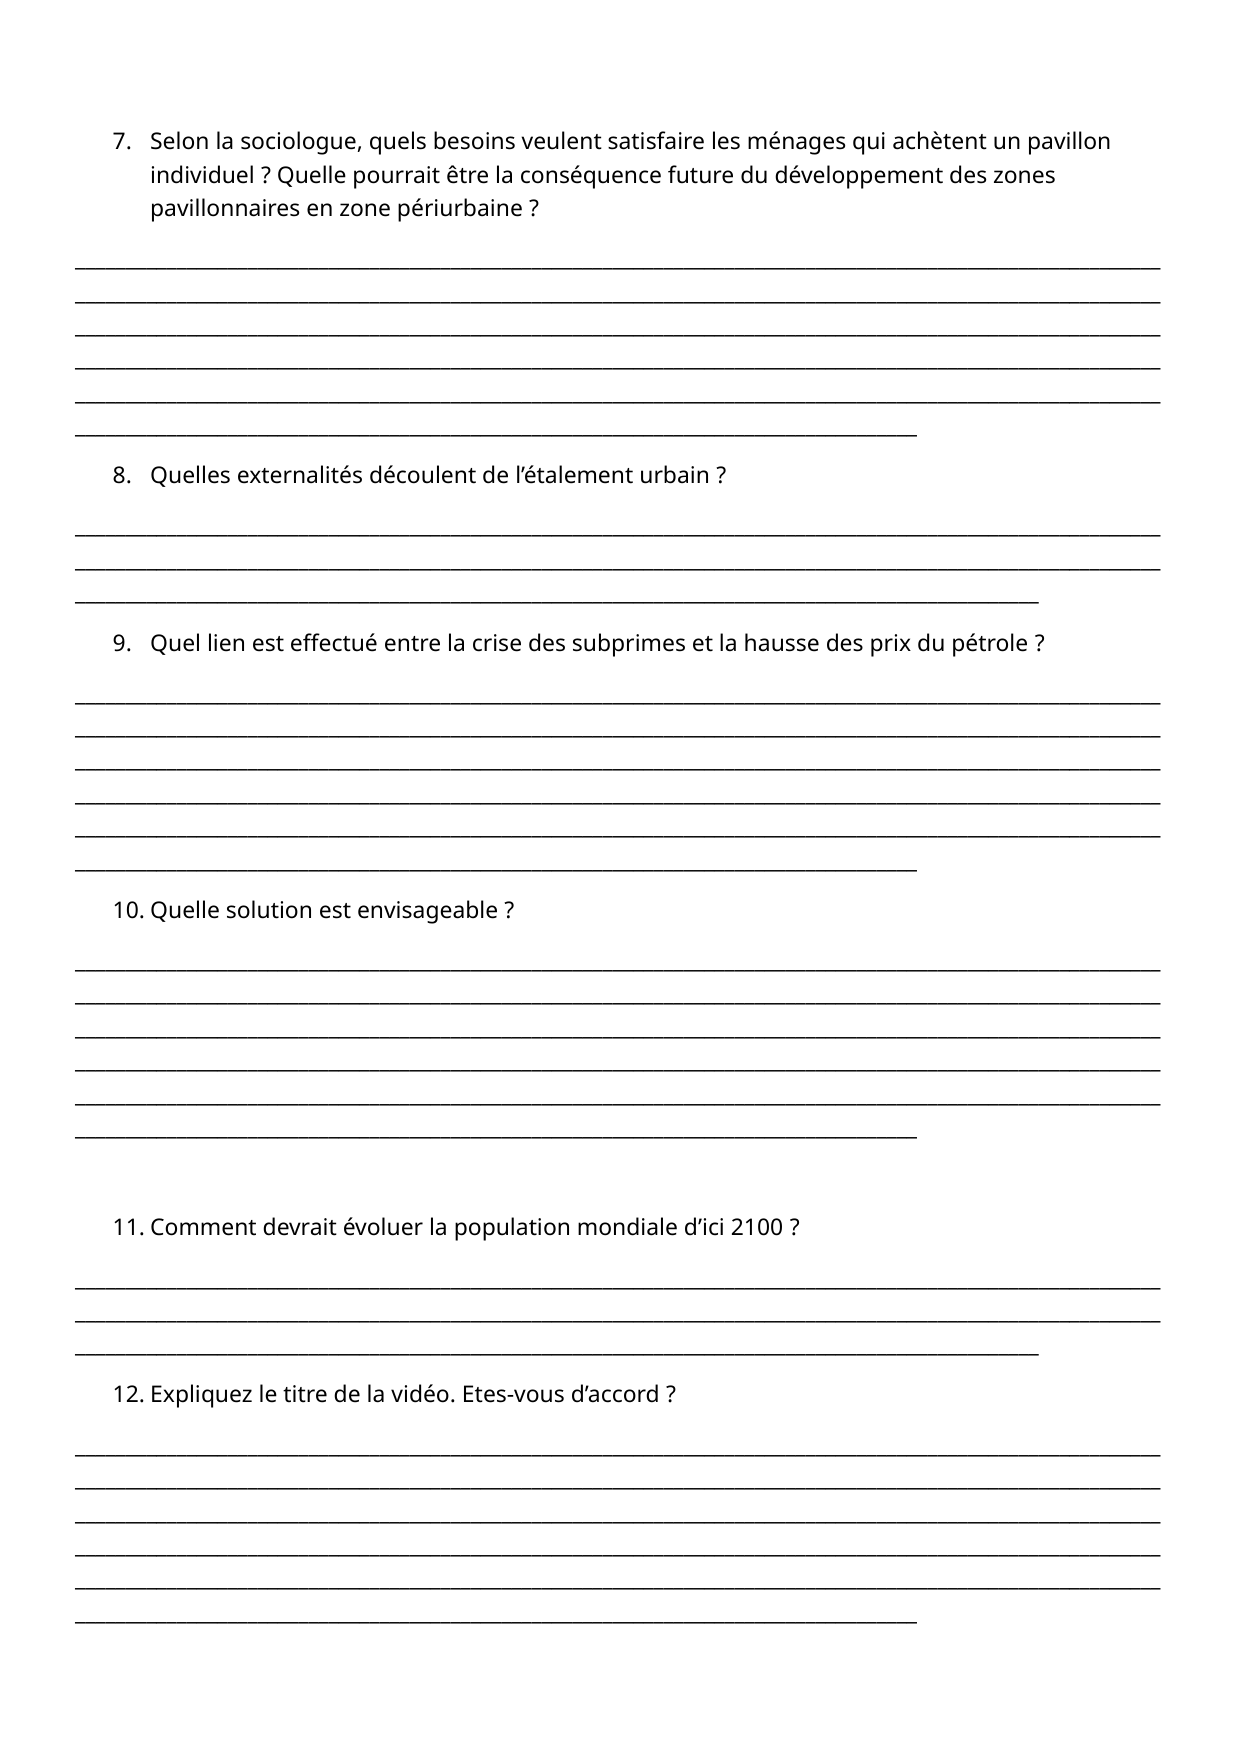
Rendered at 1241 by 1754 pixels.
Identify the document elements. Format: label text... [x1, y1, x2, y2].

text __________________________________________________________________________________________________________________________________________________________________________________________________________________________________________________________________________________________________________________________________________________________________________________________________________________________________________________________________________________________________________________________________________________________________________________________________________________________________________ [75, 944, 1165, 1142]
text _____________________________________________________________________________________________________________________________________________________________________________________________________________________________________________________________________________________________________________________ [75, 509, 1165, 608]
list Quelle solution est envisageable ? [112, 894, 1165, 925]
text __________________________________________________________________________________________________________________________________________________________________________________________________________________________________________________________________________________________________________________________________________________________________________________________________________________________________________________________________________________________________________________________________________________________________________________________________________________________________________ [75, 677, 1165, 875]
list Selon la sociologue, quels besoins veulent satisfaire les ménages qui achètent un pavillon individuel ? Quelle pourrait être la conséquence future du développement des zones pavillonnaires en zone périurbaine ? [112, 125, 1165, 223]
text _____________________________________________________________________________________________________________________________________________________________________________________________________________________________________________________________________________________________________________________ [75, 1261, 1165, 1359]
text __________________________________________________________________________________________________________________________________________________________________________________________________________________________________________________________________________________________________________________________________________________________________________________________________________________________________________________________________________________________________________________________________________________________________________________________________________________________________________ [75, 1428, 1165, 1627]
text __________________________________________________________________________________________________________________________________________________________________________________________________________________________________________________________________________________________________________________________________________________________________________________________________________________________________________________________________________________________________________________________________________________________________________________________________________________________________________ [75, 242, 1165, 441]
list Expliquez le titre de la vidéo. Etes-vous d’accord ? [112, 1378, 1165, 1410]
list Comment devrait évoluer la population mondiale d’ici 2100 ? [112, 1211, 1165, 1243]
list Quelles externalités découlent de l’étalement urbain ? [112, 459, 1165, 491]
list Quel lien est effectué entre la crise des subprimes et la hausse des prix du pétrole ? [112, 626, 1165, 658]
